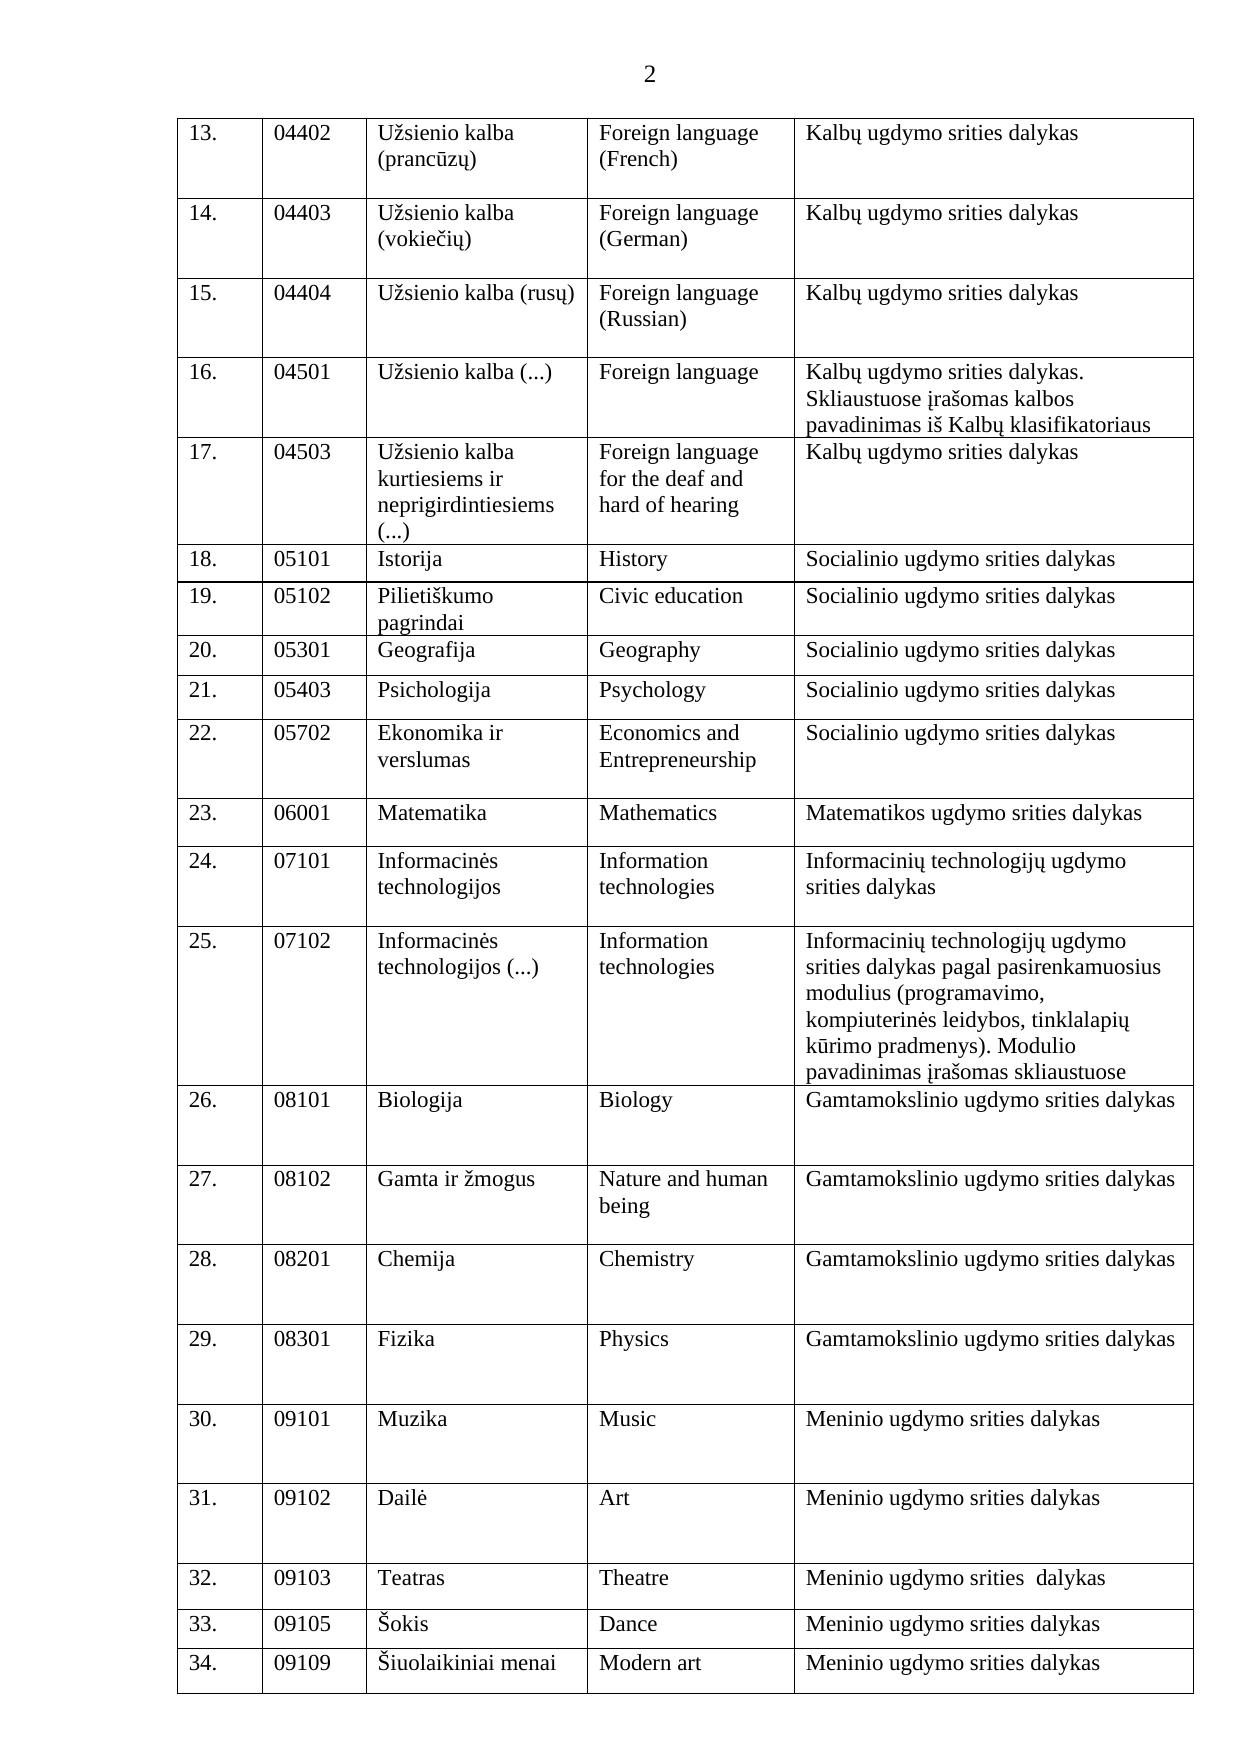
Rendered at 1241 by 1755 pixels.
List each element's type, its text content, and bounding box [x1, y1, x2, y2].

table_cell Meninio ugdymo srities dalykas [795, 1564, 1193, 1609]
table_cell 06001 [263, 799, 366, 846]
table_cell 23. [178, 799, 262, 846]
table_cell Economics and Entrepreneurship [588, 720, 794, 798]
table_cell Užsienio kalba kurtiesiems ir neprigirdintiesiems (...) [367, 438, 587, 544]
table_cell Biologija [367, 1086, 587, 1164]
table_cell 19. [178, 583, 262, 635]
table_cell Socialinio ugdymo srities dalykas [795, 676, 1193, 718]
table_cell 14. [178, 199, 262, 277]
table_cell Užsienio kalba (vokiečių) [367, 199, 587, 277]
table_cell 09102 [263, 1484, 366, 1563]
table_cell 08102 [263, 1166, 366, 1244]
table_cell 09103 [263, 1564, 366, 1609]
table_cell 13. [178, 119, 262, 198]
table_cell 05403 [263, 676, 366, 718]
table_cell 26. [178, 1086, 262, 1164]
table_cell Foreign language [588, 358, 794, 437]
table_cell Foreign language (Russian) [588, 279, 794, 357]
table_cell 27. [178, 1166, 262, 1244]
table_cell 31. [178, 1484, 262, 1563]
table_cell Mathematics [588, 799, 794, 846]
table_cell 33. [178, 1610, 262, 1647]
table_cell 24. [178, 847, 262, 926]
table_cell 05301 [263, 636, 366, 675]
table_cell Geografija [367, 636, 587, 675]
table_cell Nature and human being [588, 1166, 794, 1244]
table_cell 04404 [263, 279, 366, 357]
table_cell Biology [588, 1086, 794, 1164]
table_cell Psichologija [367, 676, 587, 718]
table_cell 04402 [263, 119, 366, 198]
table_cell Civic education [588, 583, 794, 635]
table_cell 04403 [263, 199, 366, 277]
table_cell Informacinės technologijos [367, 847, 587, 926]
table_cell Užsienio kalba (rusų) [367, 279, 587, 357]
table_cell 09109 [263, 1649, 366, 1693]
table_cell Geography [588, 636, 794, 675]
table_cell 32. [178, 1564, 262, 1609]
table_cell Socialinio ugdymo srities dalykas [795, 720, 1193, 798]
table_cell Fizika [367, 1325, 587, 1403]
table_cell Matematika [367, 799, 587, 846]
table_cell Ekonomika ir verslumas [367, 720, 587, 798]
table_cell Psychology [588, 676, 794, 718]
table_cell 09101 [263, 1405, 366, 1483]
table_cell Chemistry [588, 1245, 794, 1324]
table_cell 30. [178, 1405, 262, 1483]
table_cell Teatras [367, 1564, 587, 1609]
table_cell Istorija [367, 545, 587, 581]
table_cell 07102 [263, 927, 366, 1085]
table_cell 16. [178, 358, 262, 437]
table_cell Gamtamokslinio ugdymo srities dalykas [795, 1325, 1193, 1403]
table_cell Muzika [367, 1405, 587, 1483]
table_cell Art [588, 1484, 794, 1563]
table_cell 34. [178, 1649, 262, 1693]
table_cell 08301 [263, 1325, 366, 1403]
table_cell Meninio ugdymo srities dalykas [795, 1610, 1193, 1647]
table_cell 17. [178, 438, 262, 544]
table_cell Chemija [367, 1245, 587, 1324]
table_cell 25. [178, 927, 262, 1085]
table_cell 18. [178, 545, 262, 581]
table_cell Kalbų ugdymo srities dalykas [795, 199, 1193, 277]
table_cell Information technologies [588, 847, 794, 926]
table_cell Foreign language for the deaf and hard of hearing [588, 438, 794, 544]
table_cell 21. [178, 676, 262, 718]
table_cell 28. [178, 1245, 262, 1324]
table_cell Gamtamokslinio ugdymo srities dalykas [795, 1245, 1193, 1324]
table_cell Informacinės technologijos (...) [367, 927, 587, 1085]
table_cell Šokis [367, 1610, 587, 1647]
table_cell Socialinio ugdymo srities dalykas [795, 583, 1193, 635]
table_cell 22. [178, 720, 262, 798]
table_cell Užsienio kalba (...) [367, 358, 587, 437]
table_cell Modern art [588, 1649, 794, 1693]
table_cell Pilietiškumo pagrindai [367, 583, 587, 635]
table_cell Socialinio ugdymo srities dalykas [795, 545, 1193, 581]
table_cell 04501 [263, 358, 366, 437]
table_cell Informacinių technologijų ugdymo srities dalykas pagal pasirenkamuosius modulius (programavimo, kompiuterinės leidybos, tinklalapių kūrimo pradmenys). Modulio pavadinimas įrašomas skliaustuose [795, 927, 1193, 1085]
table_cell 20. [178, 636, 262, 675]
table_cell 08201 [263, 1245, 366, 1324]
table_cell 05702 [263, 720, 366, 798]
table_cell Theatre [588, 1564, 794, 1609]
table_cell Dance [588, 1610, 794, 1647]
table_cell 15. [178, 279, 262, 357]
table_cell Information technologies [588, 927, 794, 1085]
table_cell Meninio ugdymo srities dalykas [795, 1649, 1193, 1693]
table_cell Dailė [367, 1484, 587, 1563]
table_cell 09105 [263, 1610, 366, 1647]
table_cell Music [588, 1405, 794, 1483]
table_cell 07101 [263, 847, 366, 926]
table_cell Kalbų ugdymo srities dalykas [795, 119, 1193, 198]
table_cell History [588, 545, 794, 581]
table_cell Gamtamokslinio ugdymo srities dalykas [795, 1086, 1193, 1164]
table_cell Kalbų ugdymo srities dalykas. Skliaustuose įrašomas kalbos pavadinimas iš Kalbų klasifikatoriaus [795, 358, 1193, 437]
table_cell 08101 [263, 1086, 366, 1164]
table_cell Užsienio kalba (prancūzų) [367, 119, 587, 198]
table_cell Gamta ir žmogus [367, 1166, 587, 1244]
table_cell Meninio ugdymo srities dalykas [795, 1405, 1193, 1483]
table_cell Physics [588, 1325, 794, 1403]
table_cell 05102 [263, 583, 366, 635]
table_cell 04503 [263, 438, 366, 544]
table_cell Foreign language (French) [588, 119, 794, 198]
table_cell Kalbų ugdymo srities dalykas [795, 438, 1193, 544]
table_cell Meninio ugdymo srities dalykas [795, 1484, 1193, 1563]
table_cell 29. [178, 1325, 262, 1403]
table_cell Foreign language (German) [588, 199, 794, 277]
table_cell Kalbų ugdymo srities dalykas [795, 279, 1193, 357]
table_cell Matematikos ugdymo srities dalykas [795, 799, 1193, 846]
table_cell Šiuolaikiniai menai [367, 1649, 587, 1693]
table_cell Informacinių technologijų ugdymo srities dalykas [795, 847, 1193, 926]
table_cell 05101 [263, 545, 366, 581]
table_cell Gamtamokslinio ugdymo srities dalykas [795, 1166, 1193, 1244]
table_cell Socialinio ugdymo srities dalykas [795, 636, 1193, 675]
